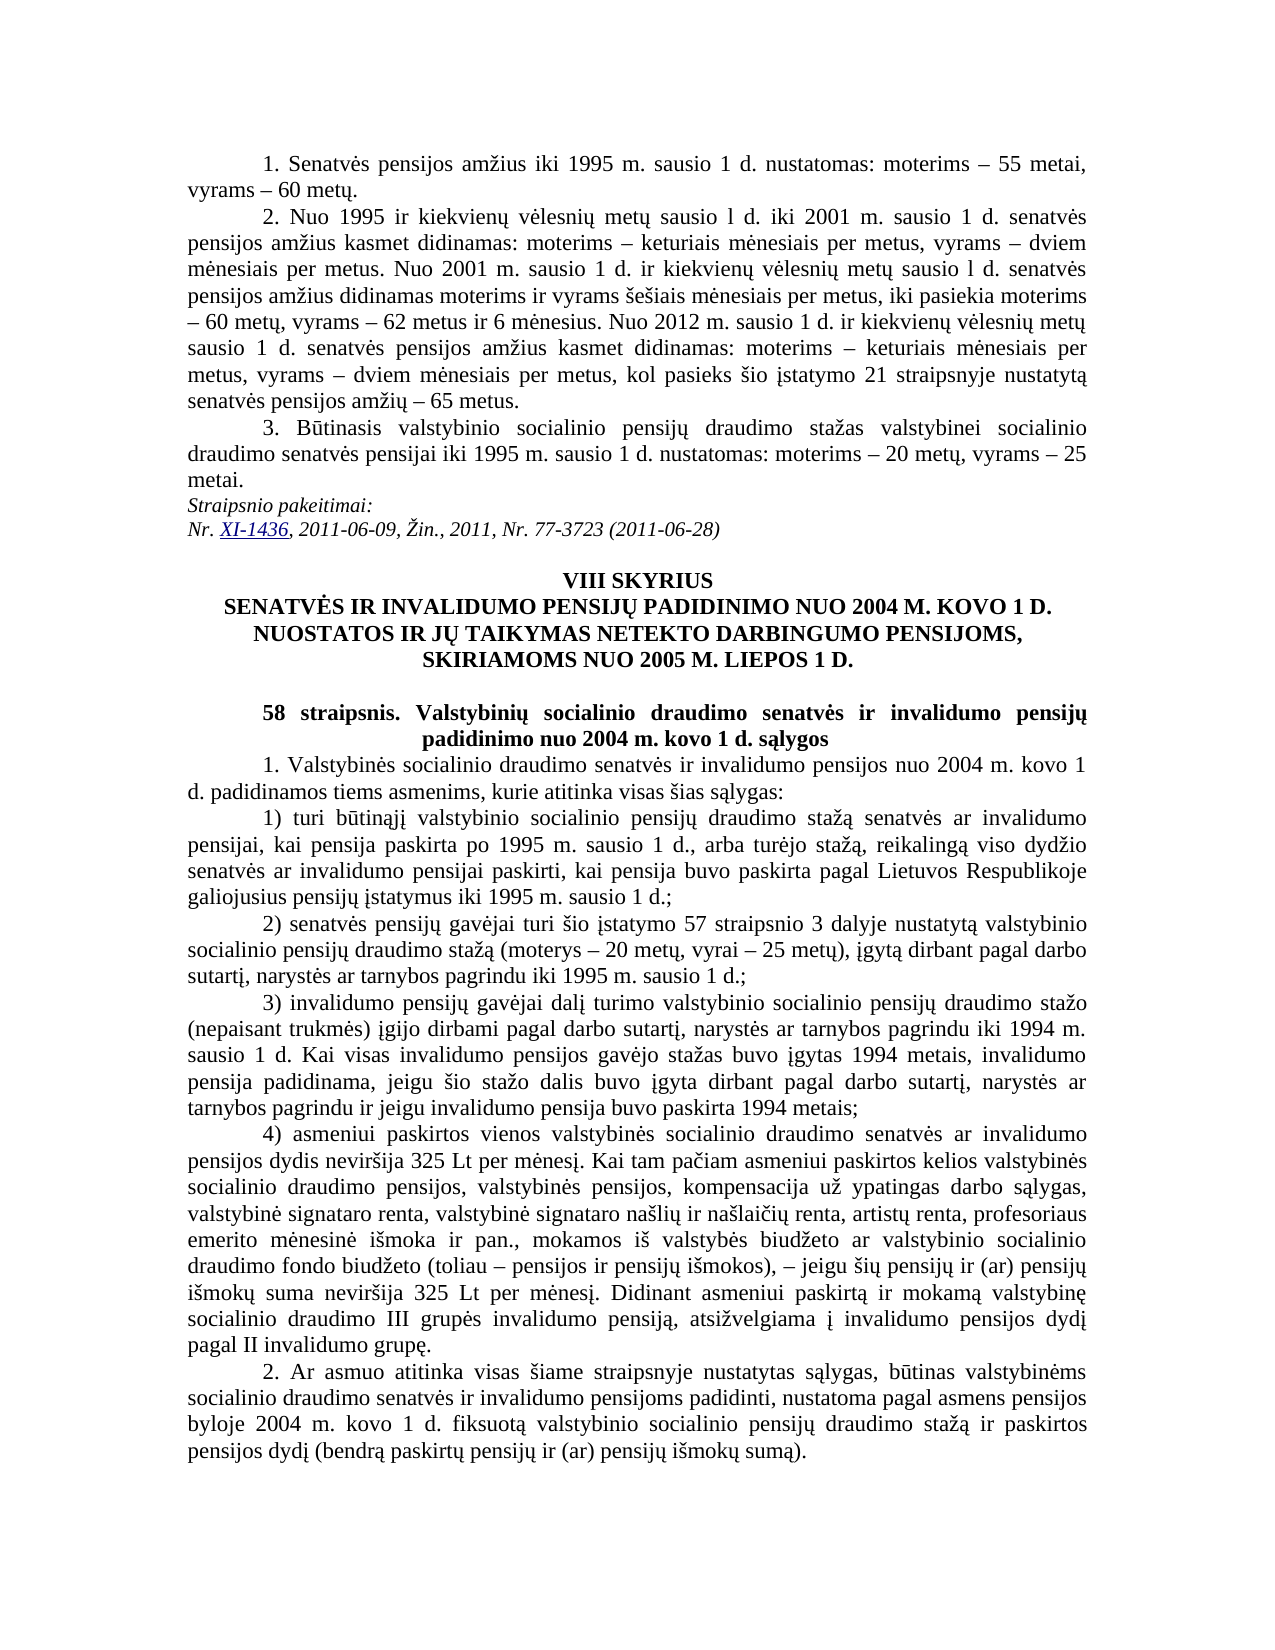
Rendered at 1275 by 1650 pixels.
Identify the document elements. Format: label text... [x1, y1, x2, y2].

text 4) asmeniui paskirtos vienos valstybinės socialinio draudimo senatvės ar invalidumo pensijos dydis neviršija 325 Lt per mėnesį. Kai tam pačiam asmeniui paskirtos kelios valstybinės socialinio draudimo pensijos, valstybinės pensijos, kompensacija už ypatingas darbo sąlygas, valstybinė signataro renta, valstybinė signataro našlių ir našlaičių renta, artistų renta, profesoriaus emerito mėnesinė išmoka ir pan., mokamos iš valstybės biudžeto ar valstybinio socialinio draudimo fondo biudžeto (toliau – pensijos ir pensijų išmokos), – jeigu šių pensijų ir (ar) pensijų išmokų suma neviršija 325 Lt per mėnesį. Didinant asmeniui paskirtą ir mokamą valstybinę socialinio draudimo III grupės invalidumo pensiją, atsižvelgiama į invalidumo pensijos dydį pagal II invalidumo grupę. [187, 1121, 1088, 1358]
text 2) senatvės pensijų gavėjai turi šio įstatymo 57 straipsnio 3 dalyje nustatytą valstybinio socialinio pensijų draudimo stažą (moterys – 20 metų, vyrai – 25 metų), įgytą dirbant pagal darbo sutartį, narystės ar tarnybos pagrindu iki 1995 m. sausio 1 d.; [187, 910, 1088, 989]
text 3) invalidumo pensijų gavėjai dalį turimo valstybinio socialinio pensijų draudimo stažo (nepaisant trukmės) įgijo dirbami pagal darbo sutartį, narystės ar tarnybos pagrindu iki 1994 m. sausio 1 d. Kai visas invalidumo pensijos gavėjo stažas buvo įgytas 1994 metais, invalidumo pensija padidinama, jeigu šio stažo dalis buvo įgyta dirbant pagal darbo sutartį, narystės ar tarnybos pagrindu ir jeigu invalidumo pensija buvo paskirta 1994 metais; [187, 989, 1088, 1121]
text 2. Ar asmuo atitinka visas šiame straipsnyje nustatytas sąlygas, būtinas valstybinėms socialinio draudimo senatvės ir invalidumo pensijoms padidinti, nustatoma pagal asmens pensijos byloje 2004 m. kovo 1 d. fiksuotą valstybinio socialinio pensijų draudimo stažą ir paskirtos pensijos dydį (bendrą paskirtų pensijų ir (ar) pensijų išmokų sumą). [187, 1358, 1088, 1463]
text 1. Senatvės pensijos amžius iki 1995 m. sausio 1 d. nustatomas: moterims – 55 metai, vyrams – 60 metų. [187, 150, 1088, 203]
text Nr. XI-1436, 2011-06-09, Žin., 2011, Nr. 77-3723 (2011-06-28) [187, 517, 1087, 541]
text 2. Nuo 1995 ir kiekvienų vėlesnių metų sausio l d. iki 2001 m. sausio 1 d. senatvės pensijos amžius kasmet didinamas: moterims – keturiais mėnesiais per metus, vyrams – dviem mėnesiais per metus. Nuo 2001 m. sausio 1 d. ir kiekvienų vėlesnių metų sausio l d. senatvės pensijos amžius didinamas moterims ir vyrams šešiais mėnesiais per metus, iki pasiekia moterims – 60 metų, vyrams – 62 metus ir 6 mėnesius. Nuo 2012 m. sausio 1 d. ir kiekvienų vėlesnių metų sausio 1 d. senatvės pensijos amžius kasmet didinamas: moterims – keturiais mėnesiais per metus, vyrams – dviem mėnesiais per metus, kol pasieks šio įstatymo 21 straipsnyje nustatytą senatvės pensijos amžių – 65 metus. [187, 203, 1088, 413]
text Straipsnio pakeitimai: [187, 493, 1088, 517]
text 3. Būtinasis valstybinio socialinio pensijų draudimo stažas valstybinei socialinio draudimo senatvės pensijai iki 1995 m. sausio 1 d. nustatomas: moterims – 20 metų, vyrams – 25 metai. [187, 413, 1088, 493]
text VIII SKYRIUS [187, 567, 1088, 593]
text 1. Valstybinės socialinio draudimo senatvės ir invalidumo pensijos nuo 2004 m. kovo 1 d. padidinamos tiems asmenims, kurie atitinka visas šias sąlygas: [187, 752, 1088, 804]
text 1) turi būtinąjį valstybinio socialinio pensijų draudimo stažą senatvės ar invalidumo pensijai, kai pensija paskirta po 1995 m. sausio 1 d., arba turėjo stažą, reikalingą viso dydžio senatvės ar invalidumo pensijai paskirti, kai pensija buvo paskirta pagal Lietuvos Respublikoje galiojusius pensijų įstatymus iki 1995 m. sausio 1 d.; [187, 804, 1088, 910]
text 58 straipsnis. Valstybinių socialinio draudimo senatvės ir invalidumo pensijų padidinimo nuo 2004 m. kovo 1 d. sąlygos [262, 699, 1088, 752]
text SENATVĖS IR INVALIDUMO PENSIJŲ PADIDINIMO NUO 2004 M. KOVO 1 D. NUOSTATOS IR JŲ TAIKYMAS NETEKTO DARBINGUMO PENSIJOMS, SKIRIAMOMS NUO 2005 M. LIEPOS 1 D. [187, 593, 1088, 672]
